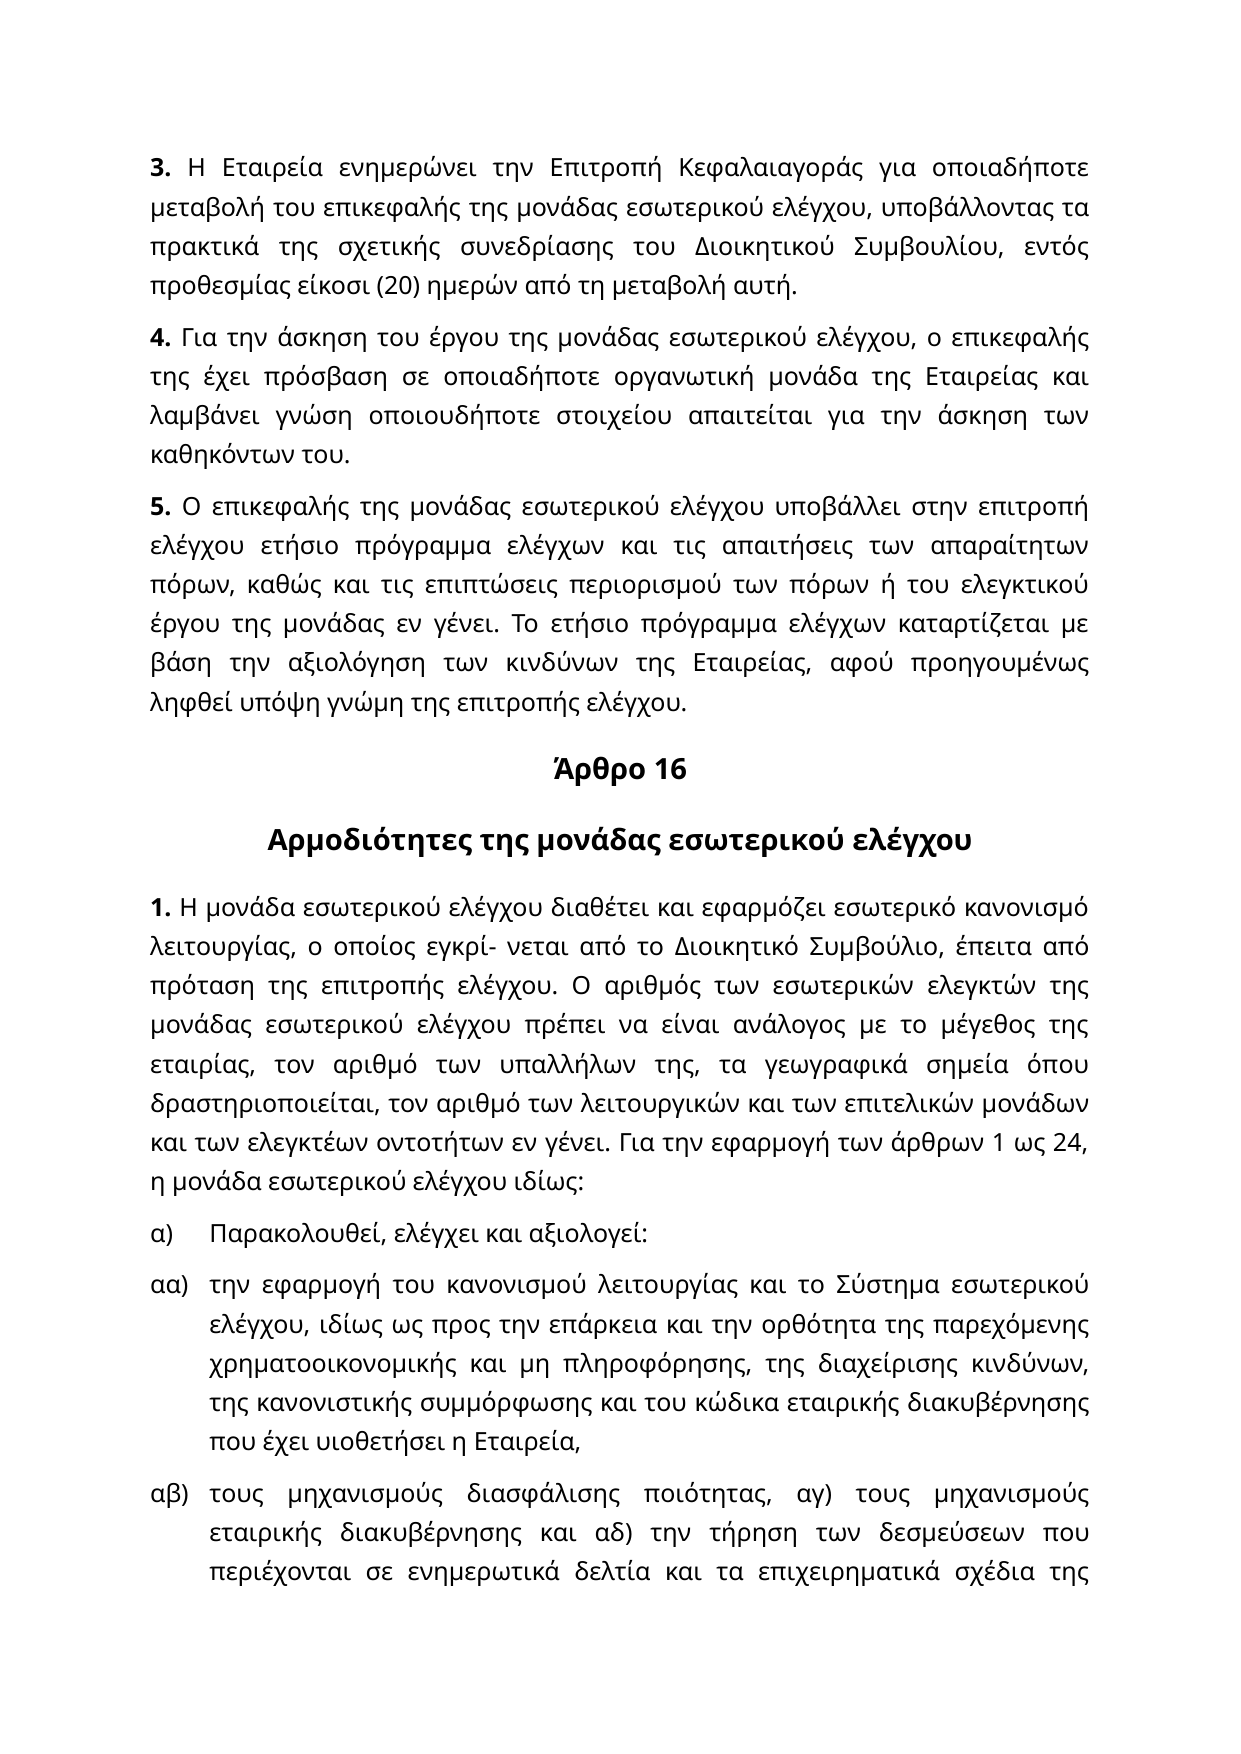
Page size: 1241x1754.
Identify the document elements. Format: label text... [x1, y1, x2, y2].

list αα) την εφαρμογή του κανονισμού λειτουργίας και το Σύστημα εσωτερικού ελέγχου, ιδίως ως προς την επάρκεια και την ορθότητα της παρεχόμενης χρηματοοικονομικής και μη πληροφόρησης, της διαχείρισης κινδύνων, της κανονιστικής συμμόρφωσης και του κώδικα εταιρικής διακυβέρνησης που έχει υιοθετήσει η Εταιρεία, [150, 1267, 1090, 1458]
text 5. Ο επικεφαλής της μονάδας εσωτερικού ελέγχου υποβάλλει στην επιτροπή ελέγχου ετήσιο πρόγραμμα ελέγχων και τις απαιτήσεις των απαραίτητων πόρων, καθώς και τις επιπτώσεις περιορισμού των πόρων ή του ελεγκτικού έργου της μονάδας εν γένει. Το ετήσιο πρόγραμμα ελέγχων καταρτίζεται με βάση την αξιολόγηση των κινδύνων της Εταιρείας, αφού προηγουμένως ληφθεί υπόψη γνώμη της επιτροπής ελέγχου. [150, 488, 1090, 718]
text 1. Η μονάδα εσωτερικού ελέγχου διαθέτει και εφαρμόζει εσωτερικό κανονισμό λειτουργίας, ο οποίος εγκρί- νεται από το Διοικητικό Συμβούλιο, έπειτα από πρόταση της επιτροπής ελέγχου. Ο αριθμός των εσωτερικών ελεγκτών της μονάδας εσωτερικού ελέγχου πρέπει να είναι ανάλογος με το μέγεθος της εταιρίας, τον αριθμό των υπαλλήλων της, τα γεωγραφικά σημεία όπου δραστηριοποιείται, τον αριθμό των λειτουργικών και των επιτελικών μονάδων και των ελεγκτέων οντοτήτων εν γένει. Για την εφαρμογή των άρθρων 1 ως 24, η μονάδα εσωτερικού ελέγχου ιδίως: [150, 889, 1090, 1198]
subtitle Αρμοδιότητες της μονάδας εσωτερικού ελέγχου [150, 819, 1090, 859]
text 4. Για την άσκηση του έργου της μονάδας εσωτερικού ελέγχου, ο επικεφαλής της έχει πρόσβαση σε οποιαδήποτε οργανωτική μονάδα της Εταιρείας και λαμβάνει γνώση οποιουδήποτε στοιχείου απαιτείται για την άσκηση των καθηκόντων του. [150, 319, 1090, 471]
text 3. Η Εταιρεία ενημερώνει την Επιτροπή Κεφαλαιαγοράς για οποιαδήποτε μεταβολή του επικεφαλής της μονάδας εσωτερικού ελέγχου, υποβάλλοντας τα πρακτικά της σχετικής συνεδρίασης του Διοικητικού Συμβουλίου, εντός προθεσμίας είκοσι (20) ημερών από τη μεταβολή αυτή. [150, 150, 1090, 302]
list αβ) τους μηχανισμούς διασφάλισης ποιότητας, αγ) τους μηχανισμούς εταιρικής διακυβέρνησης και αδ) την τήρηση των δεσμεύσεων που περιέχονται σε ενημερωτικά δελτία και τα επιχειρηματικά σχέδια της [150, 1475, 1090, 1588]
subtitle Άρθρο 16 [150, 748, 1090, 788]
list α) Παρακολουθεί, ελέγχει και αξιολογεί: [150, 1215, 1090, 1249]
